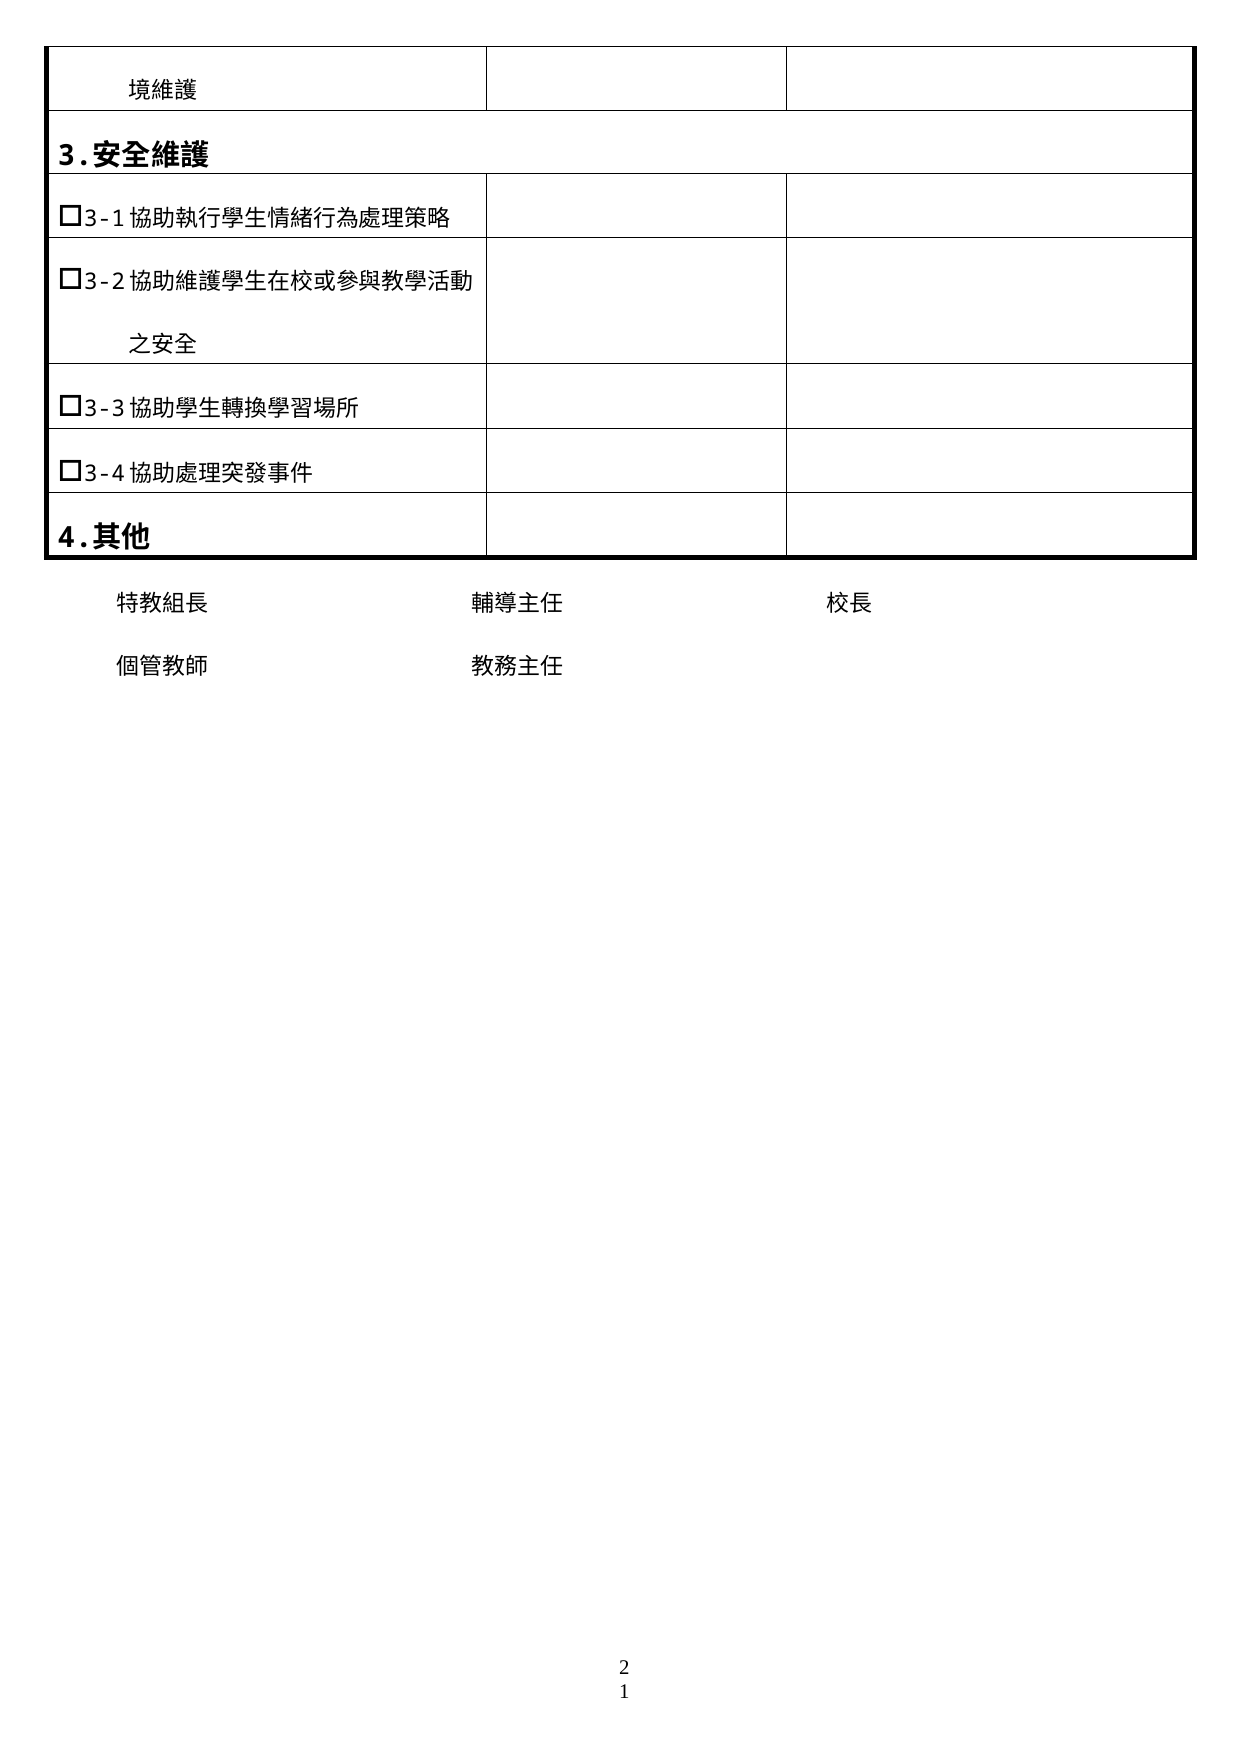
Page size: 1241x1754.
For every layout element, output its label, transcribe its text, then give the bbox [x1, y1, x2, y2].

table_cell [487, 429, 786, 492]
text 特教組長 輔導主任 校長 [89, 560, 1152, 623]
table_cell [487, 174, 786, 237]
table_cell [787, 429, 1192, 492]
text 個管教師 教務主任 [89, 623, 1152, 685]
table_cell 4.其他 [49, 493, 486, 555]
table_cell [487, 364, 786, 428]
table_cell [487, 493, 786, 555]
table_cell [487, 238, 786, 363]
table_cell 3-3協助學生轉換學習場所 [49, 364, 486, 428]
table_cell [787, 238, 1192, 363]
table_cell 3-1協助執行學生情緒行為處理策略 [49, 174, 486, 237]
table_cell [787, 47, 1192, 110]
table_cell 3-4協助處理突發事件 [49, 429, 486, 492]
table_cell [787, 364, 1192, 428]
table_cell [487, 47, 786, 110]
table_cell [787, 174, 1192, 237]
table_cell 境維護 [49, 47, 486, 110]
table_cell 3-2協助維護學生在校或參與教學活動之安全 [49, 238, 486, 363]
table_cell [787, 493, 1192, 555]
table_cell 3.安全維護 [49, 111, 1192, 173]
